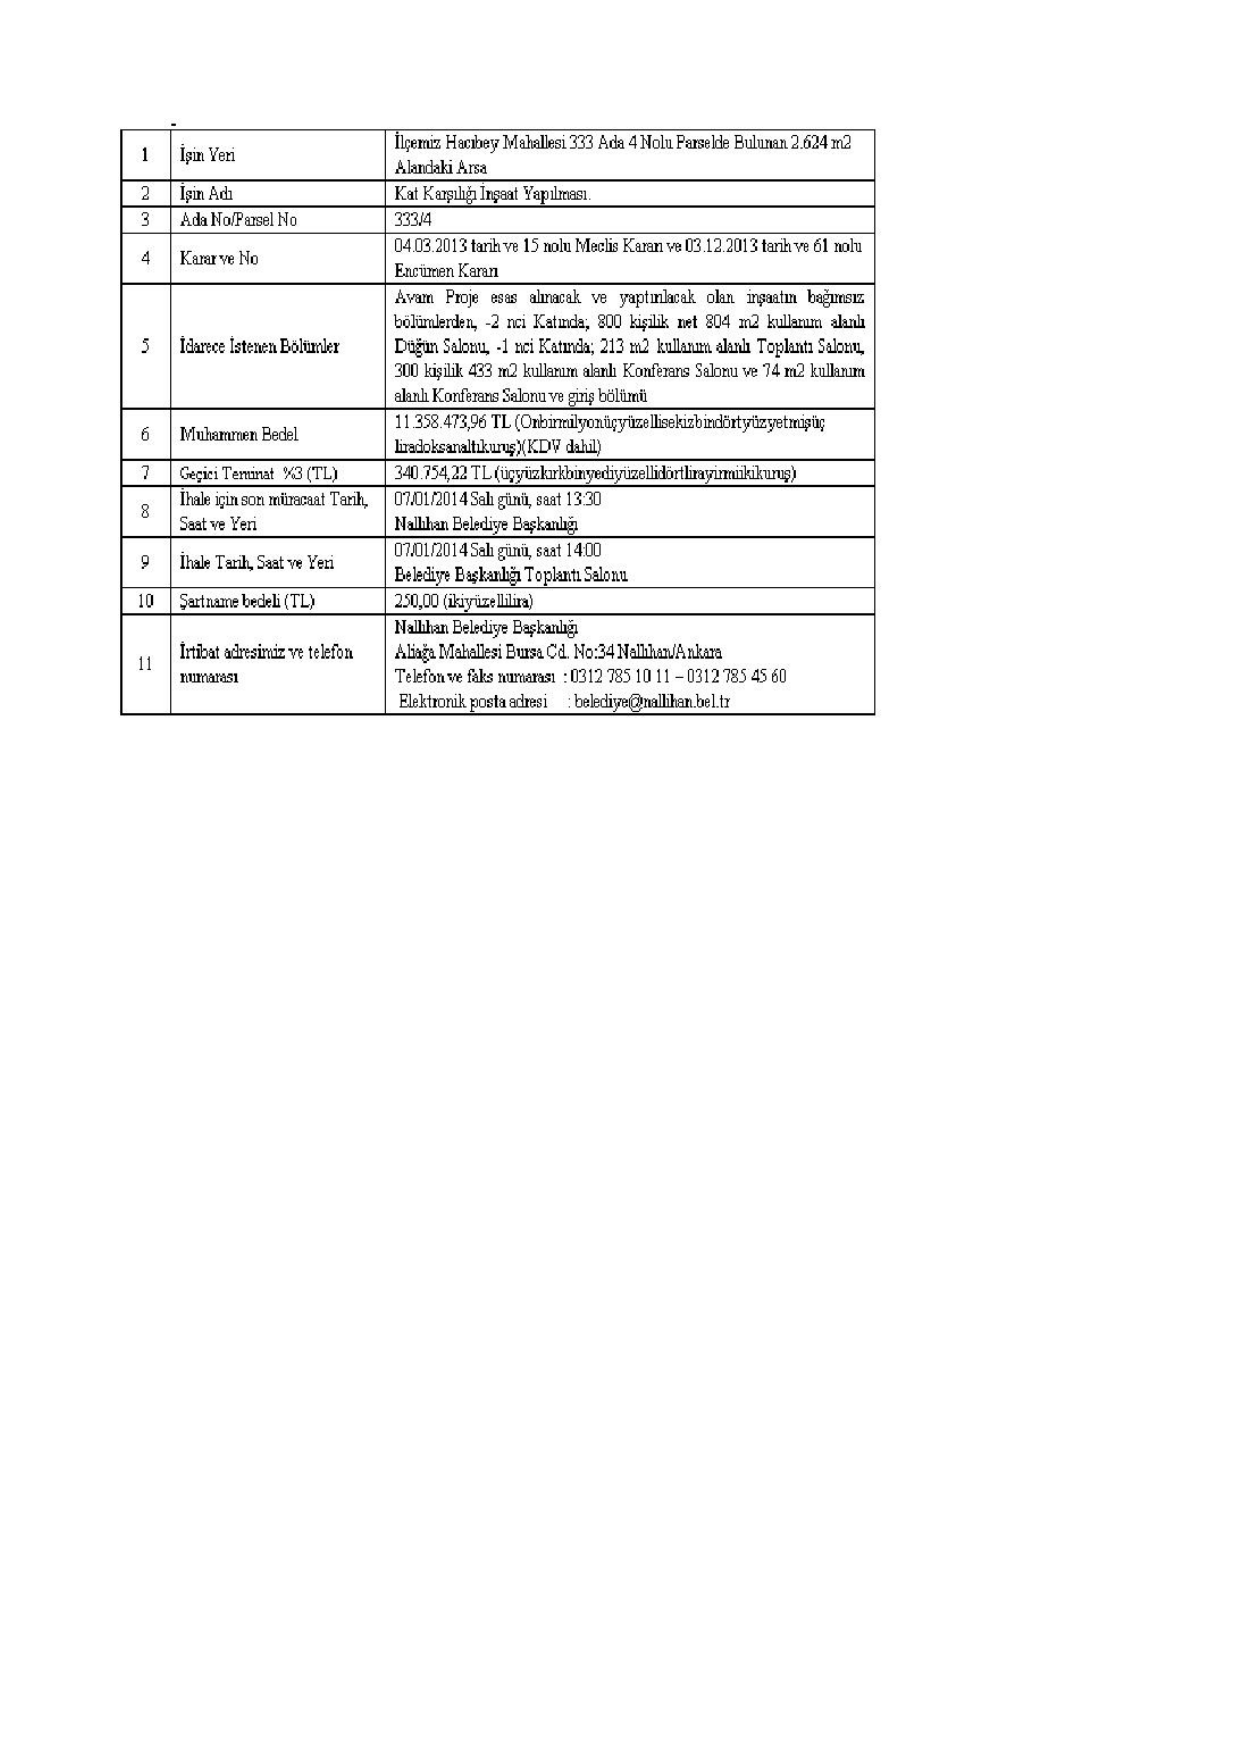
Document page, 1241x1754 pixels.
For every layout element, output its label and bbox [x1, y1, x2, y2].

picture [118, 118, 1123, 728]
